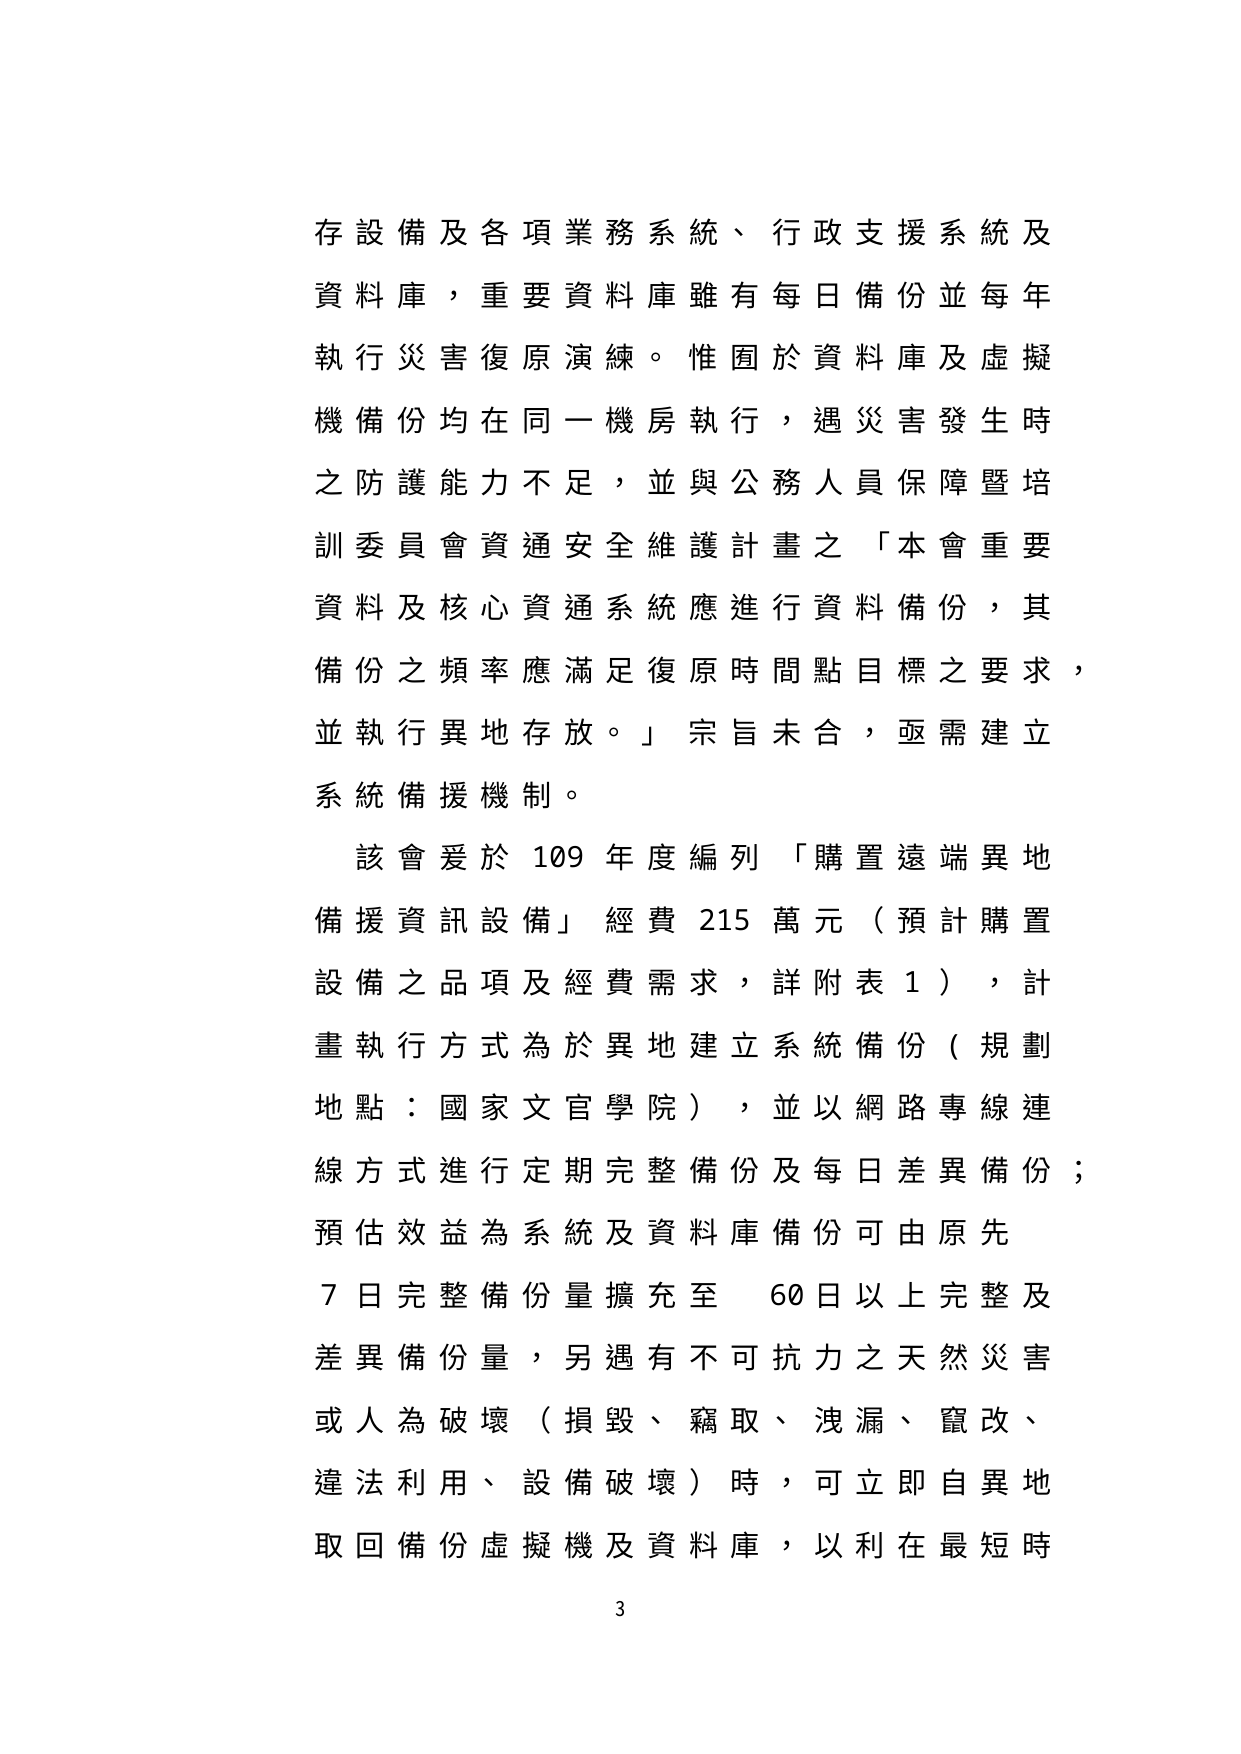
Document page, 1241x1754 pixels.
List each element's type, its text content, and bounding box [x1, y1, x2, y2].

text 洽據保訓會說明，109年度辦理「購置遠端異地備援資訊設備」計畫，主要係因目前單位內之資訊機房與考試院共構，每年自行編列經費維護伺服器、交換器、儲存設備及各項業務系統、行政支援系統及資料庫，重要資料庫雖有每日備份並每年執行災害復原演練。惟囿於資料庫及虛擬機備份均在同一機房執行，遇災害發生時之防護能力不足，並與公務人員保障暨培訓委員會資通安全維護計畫之「本會重要資料及核心資通系統應進行資料備份，其備份之頻率應滿足復原時間點目標之要求，並執行異地存放。」宗旨未合，亟需建立系統備援機制。 [271, 189, 1058, 814]
text 該會爰於109年度編列「購置遠端異地備援資訊設備」經費215萬元（預計購置設備之品項及經費需求，詳附表1），計畫執行方式為於異地建立系統備份(規劃地點：國家文官學院），並以網路專線連線方式進行定期完整備份及每日差異備份；預估效益為系統及資料庫備份可由原先 7日完整備份量擴充至 60日以上完整及差異備份量，另遇有不可抗力之天然災害或人為破壞（損毀、竊取、洩漏、竄改、違法利用、設備破壞）時，可立即自異地取回備份虛擬機及資料庫，以利在最短時間內回復正常運作。 [271, 814, 1058, 1564]
